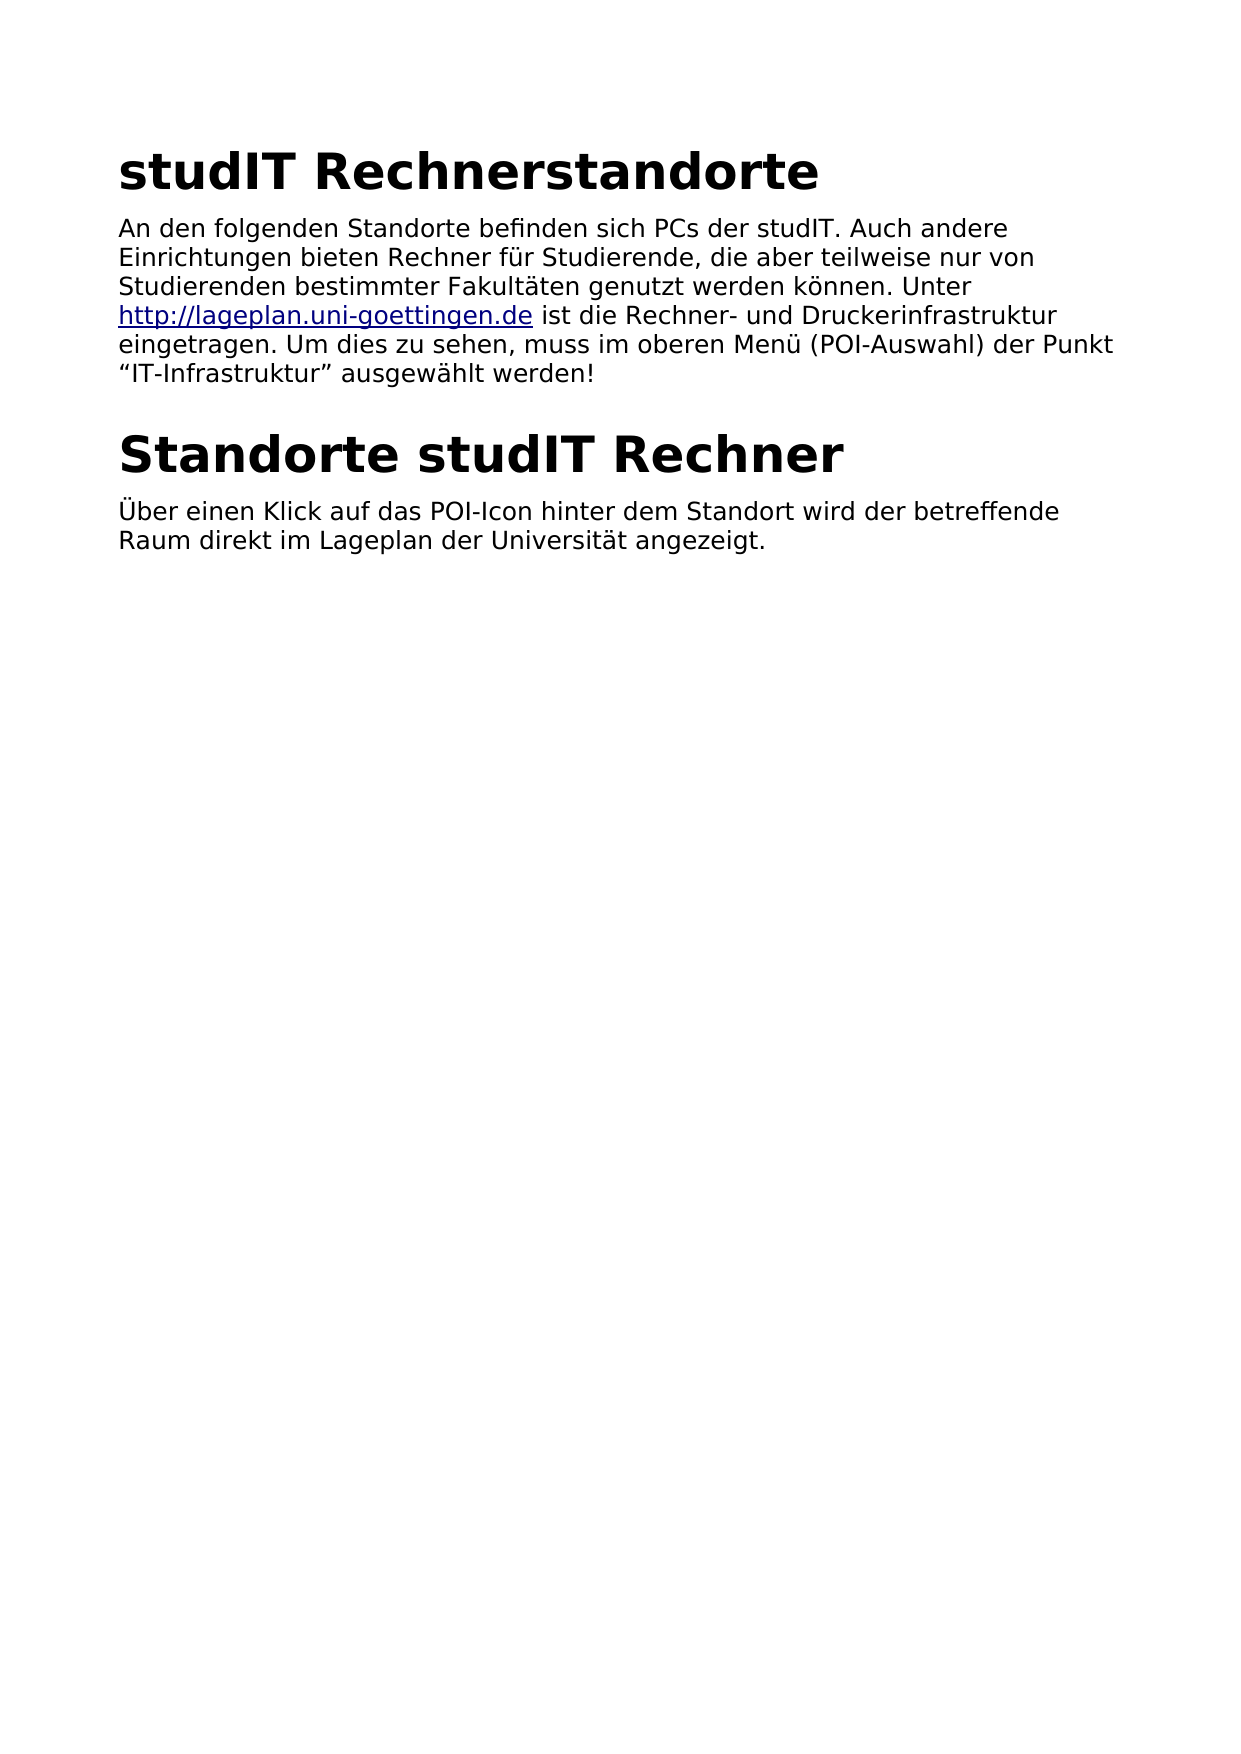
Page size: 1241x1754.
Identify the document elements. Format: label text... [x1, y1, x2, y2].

text Über einen Klick auf das POI-Icon hinter dem Standort wird der betreffende Raum direkt im Lageplan der Universität angezeigt. [118, 497, 1122, 555]
subtitle Standorte studIT Rechner [118, 426, 1122, 484]
subtitle studIT Rechnerstandorte [118, 143, 1122, 201]
text An den folgenden Standorte befinden sich PCs der studIT. Auch andere Einrichtungen bieten Rechner für Studierende, die aber teilweise nur von Studierenden bestimmter Fakultäten genutzt werden können. Unter http://lageplan.uni-goettingen.de ist die Rechner- und Druckerinfrastruktur eingetragen. Um dies zu sehen, muss im oberen Menü (POI-Auswahl) der Punkt “IT-Infrastruktur” ausgewählt werden! [118, 214, 1122, 389]
